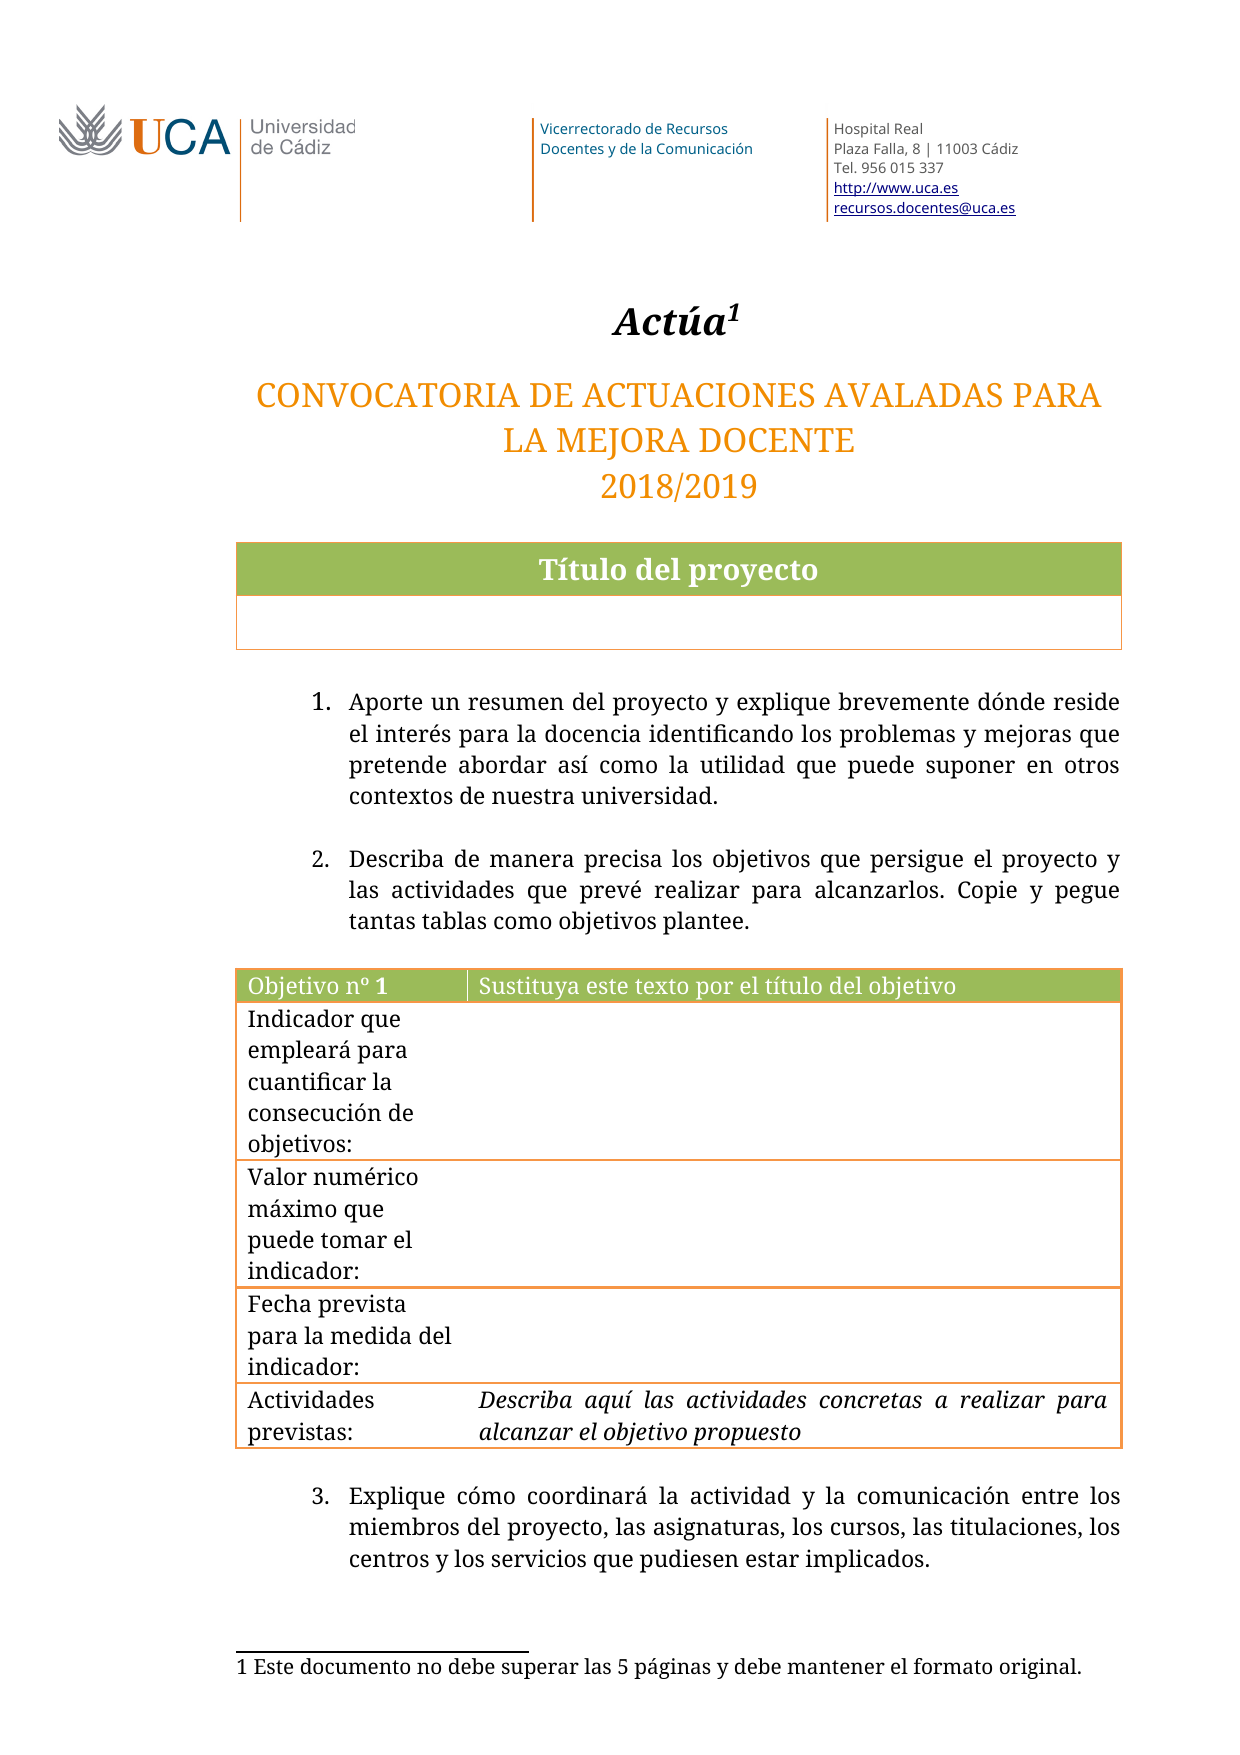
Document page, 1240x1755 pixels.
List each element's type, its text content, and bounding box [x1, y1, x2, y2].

list Describa de manera precisa los objetivos que persigue el proyecto y las actividades que prevé realizar para alcanzarlos. Copie y pegue tantas tablas como objetivos plantee. [311, 843, 1121, 936]
table_cell [468, 1289, 1120, 1382]
table_cell [237, 596, 1121, 648]
text Actúa [236, 295, 1121, 346]
table_cell Describa aquí las actividades concretas a realizar para alcanzar el objetivo propuesto [468, 1384, 1120, 1447]
table_cell Fecha prevista para la medida del indicador: [237, 1289, 467, 1382]
table_header Sustituya este texto por el título del objetivo [468, 970, 1120, 1001]
table_header Objetivo nº 1 [237, 970, 467, 1001]
table_header Título del proyecto [237, 543, 1121, 595]
list Explique cómo coordinará la actividad y la comunicación entre los miembros del proyecto, las asignaturas, los cursos, las titulaciones, los centros y los servicios que pudiesen estar implicados. [311, 1480, 1121, 1574]
table_cell Valor numérico máximo que puede tomar el indicador: [237, 1161, 467, 1286]
table_cell Indicador que empleará para cuantificar la consecución de objetivos: [237, 1003, 467, 1159]
text CONVOCATORIA DE ACTUACIONES AVALADAS PARA LA MEJORA DOCENTE [236, 372, 1121, 463]
list Aporte un resumen del proyecto y explique brevemente dónde reside el interés para la docencia identificando los problemas y mejoras que pretende abordar así como la utilidad que puede suponer en otros contextos de nuestra universidad. [311, 683, 1121, 811]
table_cell [468, 1161, 1120, 1286]
text Este documento no debe superar las 5 páginas y debe mantener el formato original. [236, 1652, 1121, 1680]
table_cell [468, 1003, 1120, 1159]
text 2018/2019 [236, 463, 1121, 508]
table_cell Actividades previstas: [237, 1384, 467, 1447]
